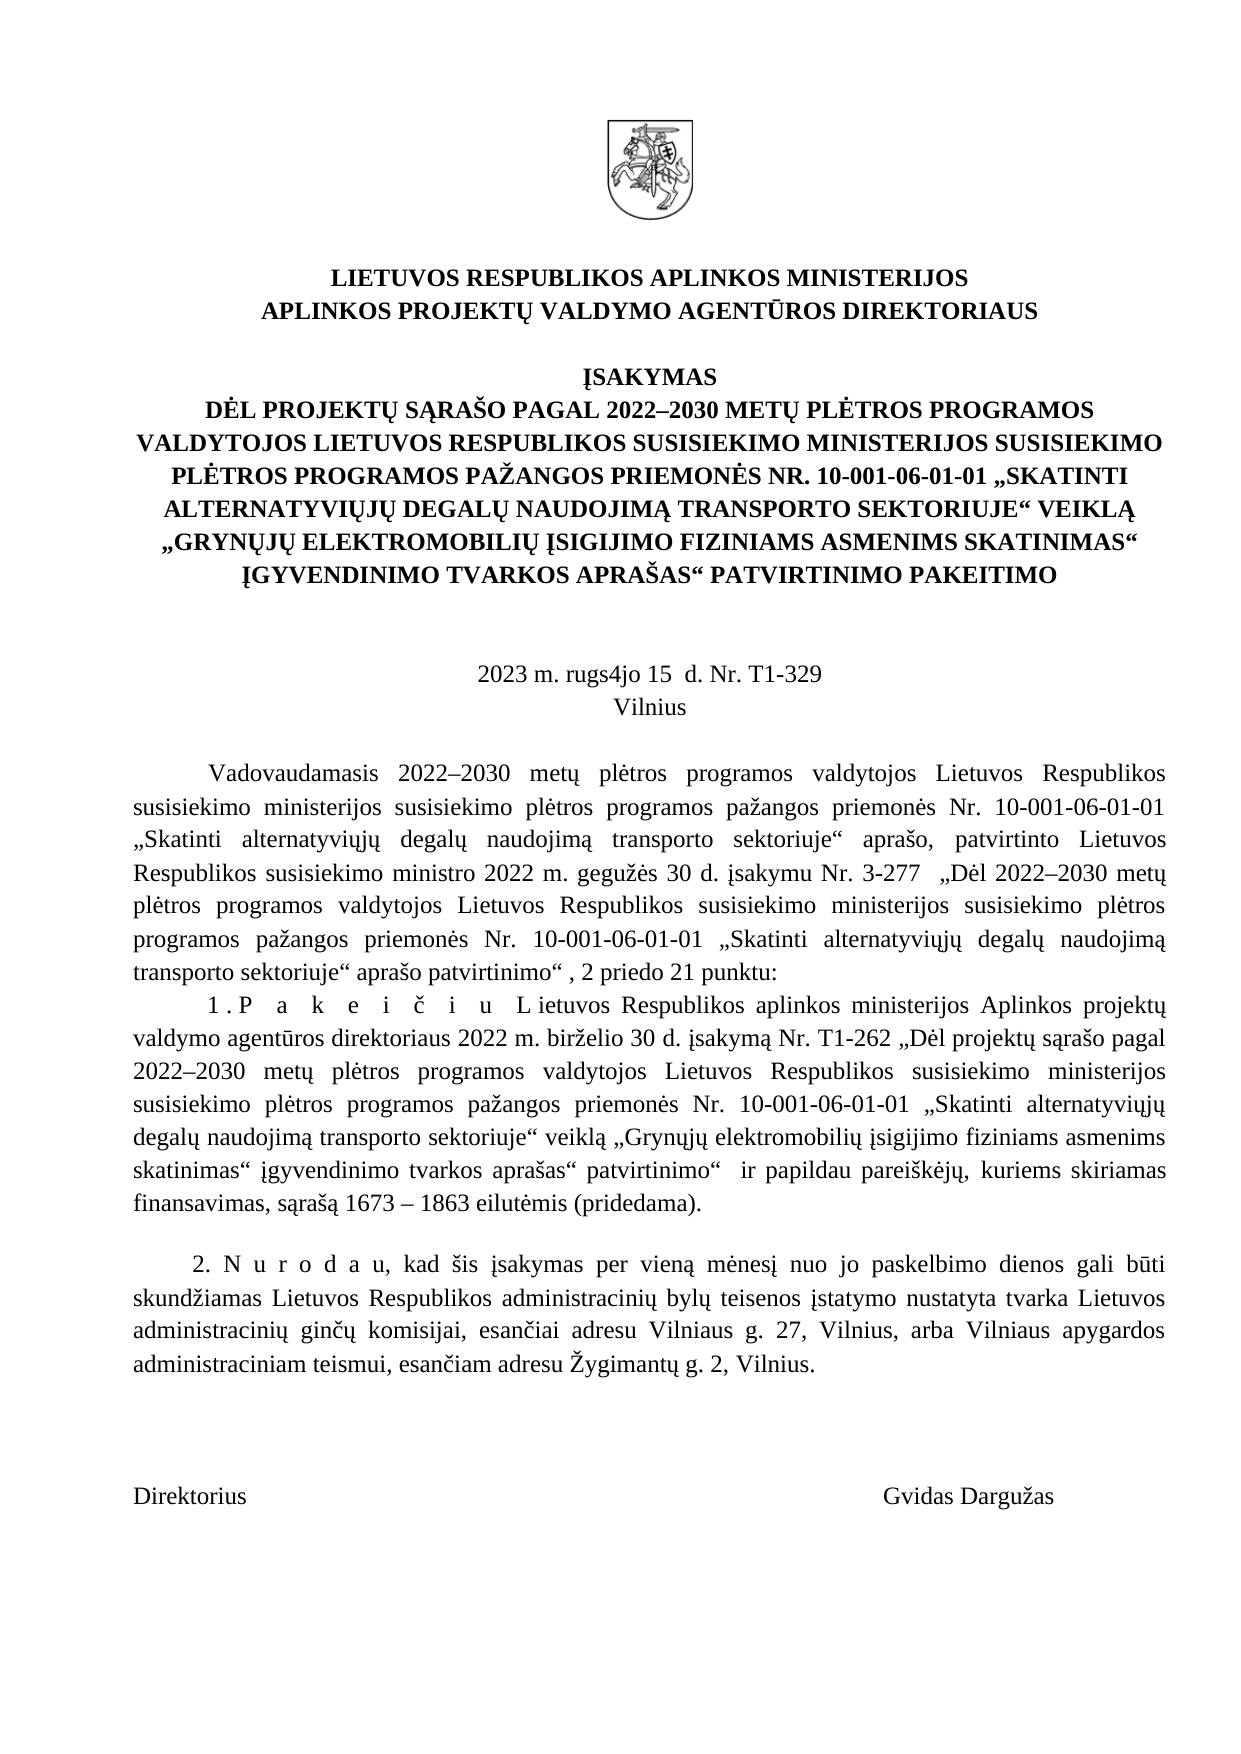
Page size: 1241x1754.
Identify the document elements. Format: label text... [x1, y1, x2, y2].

text 2. N u r o d a u, kad šis įsakymas per vieną mėnesį nuo jo paskelbimo dienos gali būti skundžiamas Lietuvos Respublikos administracinių bylų teisenos įstatymo nustatyta tvarka Lietuvos administracinių ginčų komisijai, esančiai adresu Vilniaus g. 27, Vilnius, arba Vilniaus apygardos administraciniam teismui, esančiam adresu Žygimantų g. 2, Vilnius. [133, 1249, 1167, 1377]
text 2023 m. rugs4jo 15 d. Nr. T1-329 [133, 659, 1167, 688]
text Direktorius Gvidas Dargužas [133, 1481, 1167, 1509]
text Vadovaudamasis 2022–2030 metų plėtros programos valdytojos Lietuvos Respublikos susisiekimo ministerijos susisiekimo plėtros programos pažangos priemonės Nr. 10-001-06-01-01 „Skatinti alternatyviųjų degalų naudojimą transporto sektoriuje“ aprašo, patvirtinto Lietuvos Respublikos susisiekimo ministro 2022 m. gegužės 30 d. įsakymu Nr. 3-277 „Dėl 2022–2030 metų plėtros programos valdytojos Lietuvos Respublikos susisiekimo ministerijos susisiekimo plėtros programos pažangos priemonės Nr. 10-001-06-01-01 „Skatinti alternatyviųjų degalų naudojimą transporto sektoriuje“ aprašo patvirtinimo“ , 2 priedo 21 punktu: [133, 758, 1167, 985]
text 1.P a k e i č i u Lietuvos Respublikos aplinkos ministerijos Aplinkos projektų valdymo agentūros direktoriaus 2022 m. birželio 30 d. įsakymą Nr. T1-262 „Dėl projektų sąrašo pagal 2022–2030 metų plėtros programos valdytojos Lietuvos Respublikos susisiekimo ministerijos susisiekimo plėtros programos pažangos priemonės Nr. 10-001-06-01-01 „Skatinti alternatyviųjų degalų naudojimą transporto sektoriuje“ veiklą „Grynųjų elektromobilių įsigijimo fiziniams asmenims skatinimas“ įgyvendinimo tvarkos aprašas“ patvirtinimo“ ir papildau pareiškėjų, kuriems skiriamas finansavimas, sąrašą 1673 – 1863 eilutėmis (pridedama). [133, 990, 1167, 1217]
text LIETUVOS RESPUBLIKOS APLINKOS MINISTERIJOS [133, 263, 1167, 292]
text APLINKOS PROJEKTŲ VALDYMO AGENTŪROS DIREKTORIAUS [133, 296, 1167, 325]
text Įsakymas [133, 362, 1167, 391]
text dėl PROJEKTŲ SĄRAŠO PAGAL 2022–2030 METŲ PLĖTROS PROGRAMOS VALDYTOJOS LIETUVOS RESPUBLIKOS SUSISIEKIMO MINISTERIJOS SUSISIEKIMO PLĖTROS PROGRAMOS PAŽANGOS PRIEMONĖS NR. 10-001-06-01-01 „SKATINTI ALTERNATYVIŲJŲ DEGALŲ NAUDOJIMĄ TRANSPORTO SEKTORIUJE“ VEIKLĄ „GRYNŲJŲ ELEKTROMOBILIŲ ĮSIGIJIMO FIZINIAMS ASMENIMS SKATINIMAS“ ĮGYVENDINIMO TVARKOS APRAŠAS“ PATVIRTINIMO Pakeitimo [133, 395, 1167, 589]
text Vilnius [133, 692, 1167, 721]
